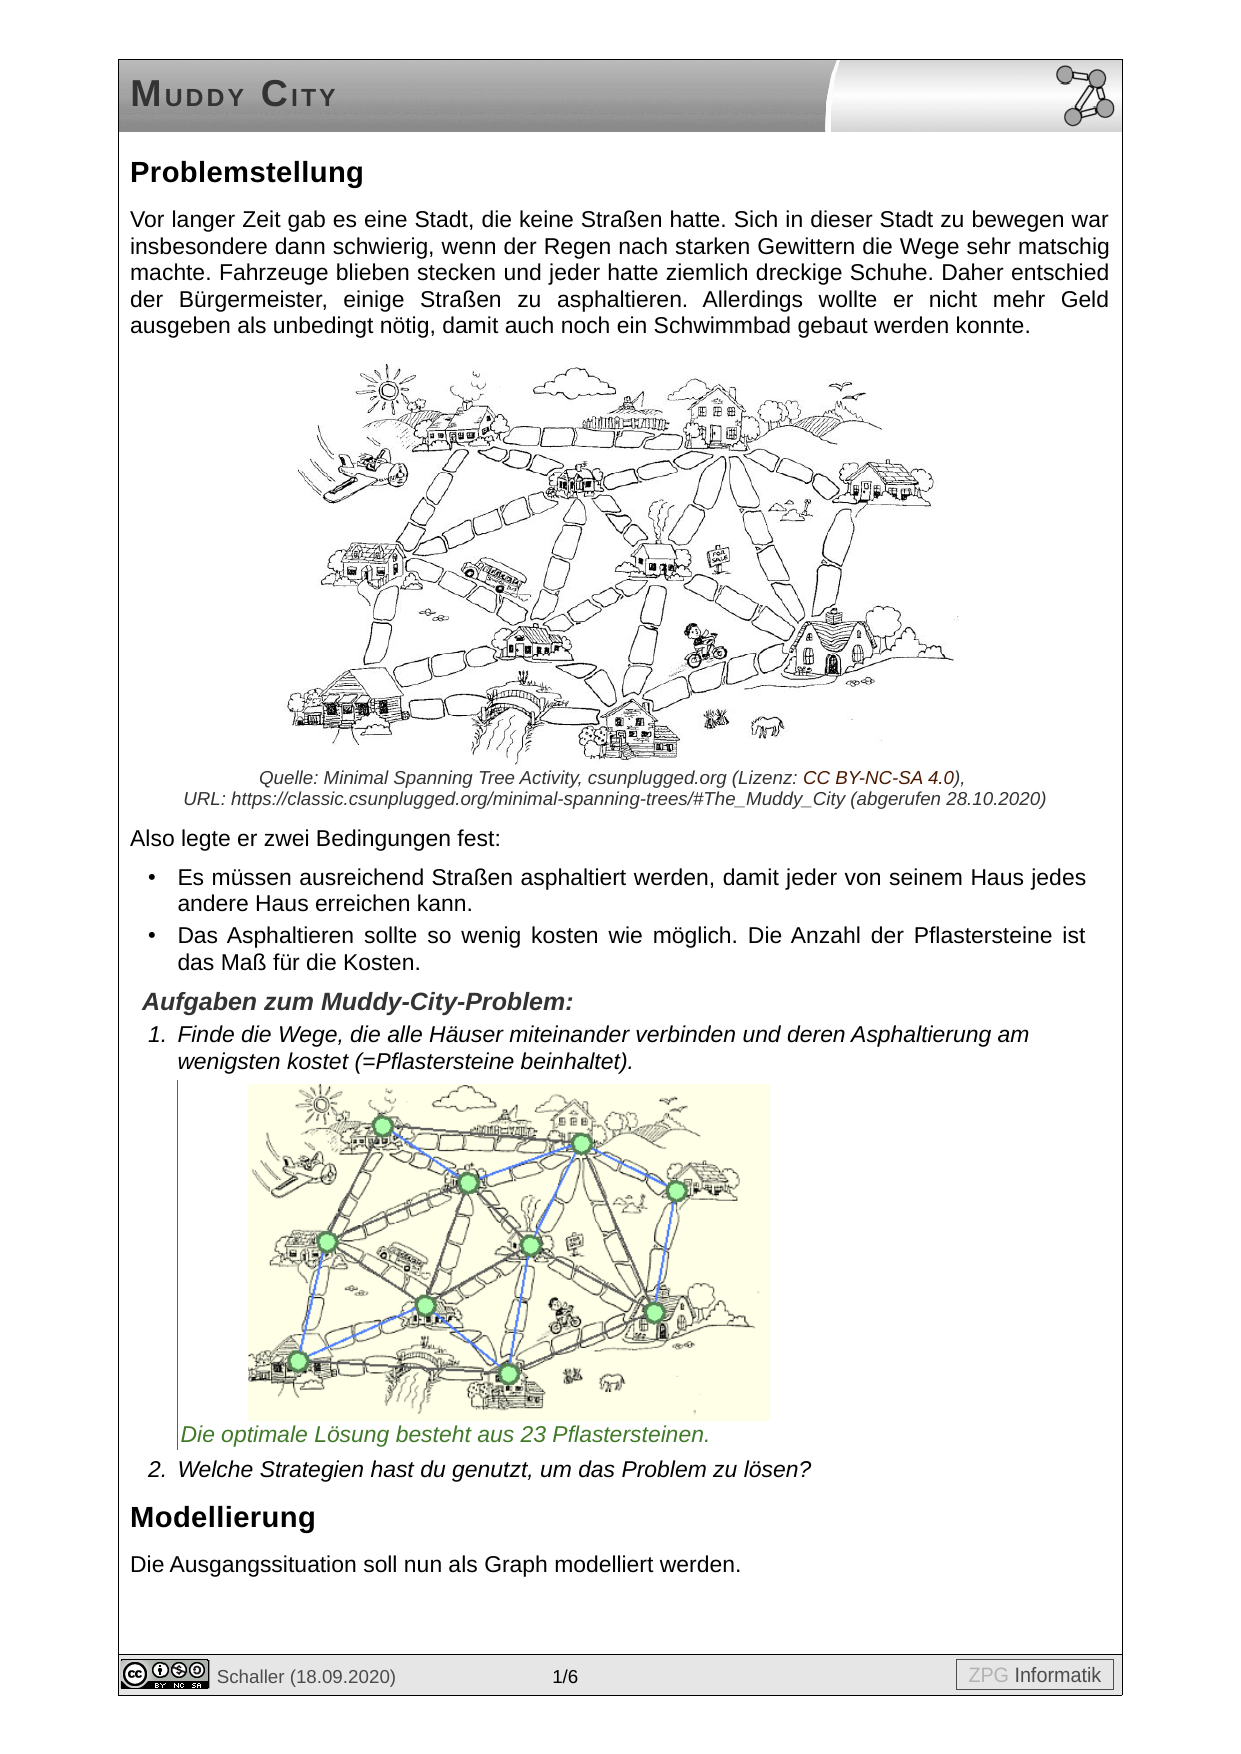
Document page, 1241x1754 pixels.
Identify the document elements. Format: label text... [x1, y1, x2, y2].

subtitle Modellierung [130, 1500, 1110, 1533]
text Die Ausgangssituation soll nun als Graph modelliert werden. [130, 1551, 1110, 1577]
picture [119, 60, 1122, 132]
text Vor langer Zeit gab es eine Stadt, die keine Straßen hatte. Sich in dieser Stadt zu bewegen war insbesondere dann schwierig, wenn der Regen nach starken Gewittern die Wege sehr matschig machte. Fahrzeuge blieben stecken und jeder hatte ziemlich dreckige Schuhe. Daher entschied der Bürgermeister, einige Straßen zu asphaltieren. Allerdings wollte er nicht mehr Geld ausgeben als unbedingt nötig, damit auch noch ein Schwimmbad gebaut werden konnte. [130, 206, 1110, 338]
list Es müssen ausreichend Straßen asphaltiert werden, damit jeder von seinem Haus jedes andere Haus erreichen kann. [148, 863, 1087, 916]
text Quelle: Minimal Spanning Tree Activity, csunplugged.org (Lizenz: CC BY-NC-SA 4.0), URL: https://classic.csunplugged.org/minimal-spanning-trees/#The_Muddy_City (abgerufen 28.10.2020) [145, 346, 1086, 810]
text Aufgaben zum Muddy-City-Problem: [142, 987, 1092, 1015]
text Also legte er zwei Bedingungen fest: [130, 346, 1110, 852]
text Die optimale Lösung besteht aus 23 Pflastersteinen. [178, 1080, 1092, 1450]
list Das Asphaltieren sollte so wenig kosten wie möglich. Die Anzahl der Pflastersteine ist das Maß für die Kosten. [148, 922, 1087, 975]
list Welche Strategien hast du genutzt, um das Problem zu lösen? [148, 1456, 1092, 1482]
subtitle Problemstellung [130, 155, 1110, 189]
picture [267, 346, 964, 766]
list Finde die Wege, die alle Häuser miteinander verbinden und deren Asphaltierung am wenigsten kostet (=Pflastersteine beinhaltet). [148, 1021, 1092, 1074]
picture [248, 1084, 771, 1421]
picture [120, 1659, 210, 1689]
